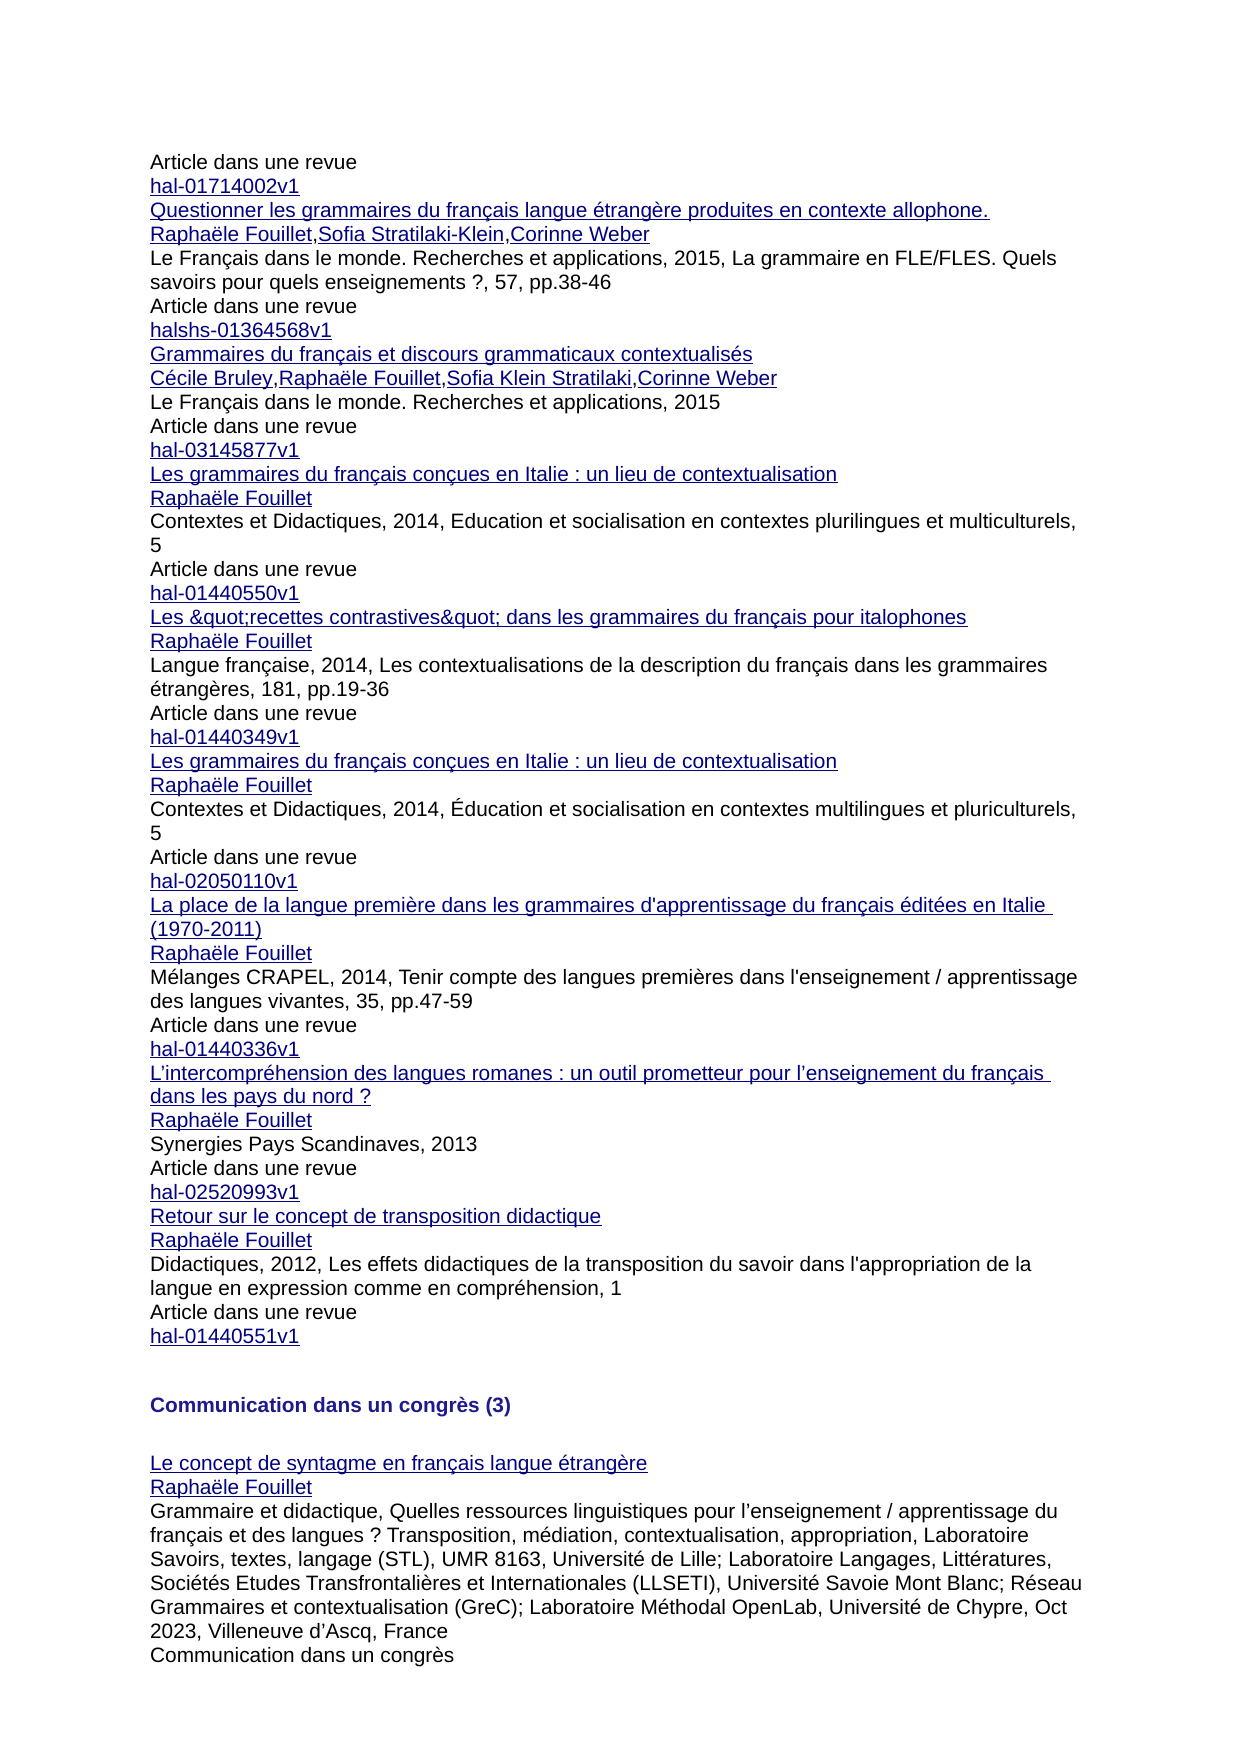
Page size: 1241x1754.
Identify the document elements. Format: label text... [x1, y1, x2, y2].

table_cell Les grammaires du français conçues en Italie : un lieu de contextualisation Raphaële Fouillet Contextes et Didactiques, 2014, Education et socialisation en contextes plurilingues et multiculturels, 5 Article dans une revue hal-01440550v1 [150, 461, 1090, 605]
subtitle Communication dans un congrès (3) [150, 1393, 1090, 1417]
table_cell Questionner les grammaires du français langue étrangère produites en contexte allophone. Raphaële Fouillet,Sofia Stratilaki-Klein,Corinne Weber Le Français dans le monde. Recherches et applications, 2015, La grammaire en FLE/FLES. Quels savoirs pour quels enseignements ?, 57, pp.38-46 Article dans une revue halshs-01364568v1 [150, 198, 1090, 342]
table_cell Retour sur le concept de transposition didactique Raphaële Fouillet Didactiques, 2012, Les effets didactiques de la transposition du savoir dans l'appropriation de la langue en expression comme en compréhension, 1 Article dans une revue hal-01440551v1 [150, 1204, 1090, 1348]
table_cell L’intercompréhension des langues romanes : un outil prometteur pour l’enseignement du français dans les pays du nord ? Raphaële Fouillet Synergies Pays Scandinaves, 2013 Article dans une revue hal-02520993v1 [150, 1060, 1090, 1204]
table_cell Article dans une revue hal-01714002v1 [150, 150, 1090, 198]
table_cell Les grammaires du français conçues en Italie : un lieu de contextualisation Raphaële Fouillet Contextes et Didactiques, 2014, Éducation et socialisation en contextes multilingues et pluriculturels, 5 Article dans une revue hal-02050110v1 [150, 749, 1090, 893]
table_header Le concept de syntagme en français langue étrangère Raphaële Fouillet Grammaire et didactique, Quelles ressources linguistiques pour l’enseignement / apprentissage du français et des langues ? Transposition, médiation, contextualisation, appropriation, Laboratoire Savoirs, textes, langage (STL), UMR 8163, Université de Lille; Laboratoire Langages, Littératures, Sociétés Etudes Transfrontalières et Internationales (LLSETI), Université Savoie Mont Blanc; Réseau Grammaires et contextualisation (GreC); Laboratoire Méthodal OpenLab, Université de Chypre, Oct 2023, Villeneuve d’Ascq, France Communication dans un congrès [150, 1451, 1090, 1667]
table_cell Les &quot;recettes contrastives&quot; dans les grammaires du français pour italophones Raphaële Fouillet Langue française, 2014, Les contextualisations de la description du français dans les grammaires étrangères, 181, pp.19-36 Article dans une revue hal-01440349v1 [150, 605, 1090, 749]
table_cell Grammaires du français et discours grammaticaux contextualisés Cécile Bruley,Raphaële Fouillet,Sofia Klein Stratilaki,Corinne Weber Le Français dans le monde. Recherches et applications, 2015 Article dans une revue hal-03145877v1 [150, 342, 1090, 461]
table_cell La place de la langue première dans les grammaires d'apprentissage du français éditées en Italie (1970-2011) Raphaële Fouillet Mélanges CRAPEL, 2014, Tenir compte des langues premières dans l'enseignement / apprentissage des langues vivantes, 35, pp.47-59 Article dans une revue hal-01440336v1 [150, 893, 1090, 1060]
